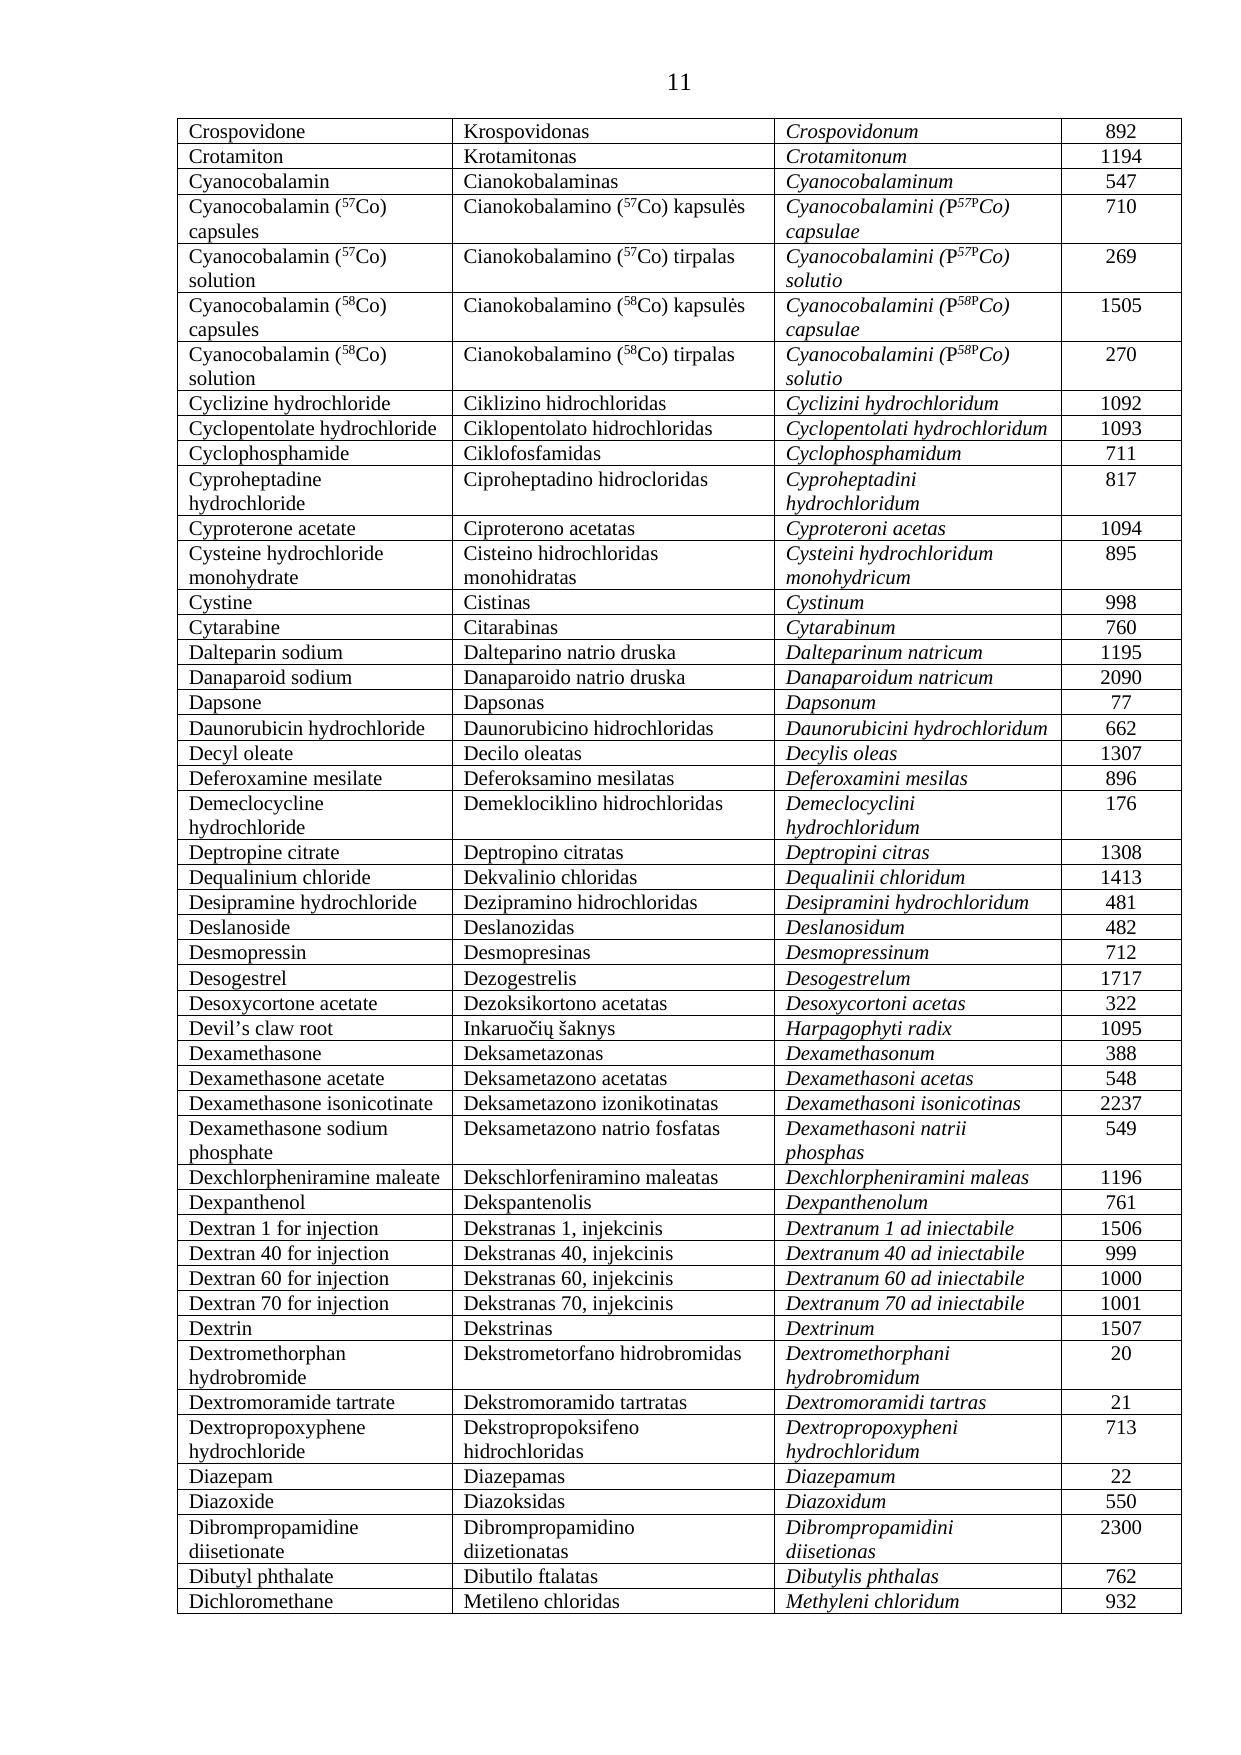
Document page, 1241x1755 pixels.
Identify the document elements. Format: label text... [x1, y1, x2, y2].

table_cell 270 [1062, 342, 1181, 390]
table_cell Dextromoramidi tartras [775, 1390, 1061, 1414]
table_cell Dibutyl phthalate [178, 1564, 452, 1588]
table_cell Dexamethasone sodium phosphate [178, 1116, 452, 1164]
table_cell Cyclophosphamide [178, 441, 452, 465]
table_cell 710 [1062, 195, 1181, 243]
table_cell 1093 [1062, 416, 1181, 440]
table_cell Dextropropoxyphene hydrochloride [178, 1415, 452, 1463]
table_cell 322 [1062, 991, 1181, 1014]
table_cell 817 [1062, 466, 1181, 514]
table_cell 892 [1062, 119, 1181, 143]
table_cell Demeclocyclini hydrochloridum [775, 791, 1061, 839]
table_cell Crospovidonum [775, 119, 1061, 143]
table_cell 1095 [1062, 1016, 1181, 1040]
table_cell Dextranum 70 ad iniectabile [775, 1291, 1061, 1315]
table_cell 2300 [1062, 1515, 1181, 1563]
table_cell Desmopresinas [453, 940, 774, 964]
table_cell Methyleni chloridum [775, 1589, 1061, 1613]
table_cell 269 [1062, 244, 1181, 292]
table_cell Diazoxide [178, 1490, 452, 1513]
table_cell Dekstromoramido tartratas [453, 1390, 774, 1414]
table_cell Cyproterone acetate [178, 516, 452, 540]
table_cell Desipramine hydrochloride [178, 890, 452, 914]
table_cell Cyproheptadine hydrochloride [178, 466, 452, 514]
table_cell Cyclophosphamidum [775, 441, 1061, 465]
table_cell 2237 [1062, 1091, 1181, 1115]
table_cell Cytarabinum [775, 615, 1061, 639]
table_cell Deksametazono acetatas [453, 1066, 774, 1090]
table_cell 549 [1062, 1116, 1181, 1164]
table_cell 388 [1062, 1041, 1181, 1065]
table_cell Cisteino hidrochloridas monohidratas [453, 541, 774, 589]
table_cell Dekschlorfeniramino maleatas [453, 1165, 774, 1189]
table_cell Dalteparin sodium [178, 640, 452, 664]
table_cell Cyanocobalamini (P58PCo) capsulae [775, 293, 1061, 341]
table_cell Dexamethasone acetate [178, 1066, 452, 1090]
table_cell Citarabinas [453, 615, 774, 639]
table_cell Ciklizino hidrochloridas [453, 391, 774, 415]
table_cell 760 [1062, 615, 1181, 639]
table_cell Dextranum 40 ad iniectabile [775, 1241, 1061, 1264]
table_cell Cyanocobalamin [178, 169, 452, 193]
table_cell Dezogestrelis [453, 965, 774, 989]
table_cell Cystine [178, 590, 452, 614]
table_cell Ciproheptadino hidrocloridas [453, 466, 774, 514]
table_cell Dapsone [178, 690, 452, 714]
table_cell Dezoksikortono acetatas [453, 991, 774, 1014]
table_cell 548 [1062, 1066, 1181, 1090]
table_cell Cystinum [775, 590, 1061, 614]
table_cell Krotamitonas [453, 144, 774, 168]
table_cell Dequalinium chloride [178, 865, 452, 889]
table_cell Cianokobalamino (57Co) kapsulės [453, 195, 774, 243]
table_cell 550 [1062, 1490, 1181, 1513]
table_cell Dexpanthenol [178, 1190, 452, 1214]
table_cell Diazepamas [453, 1464, 774, 1488]
table_cell Cyanocobalamin (58Co) solution [178, 342, 452, 390]
table_cell 713 [1062, 1415, 1181, 1463]
table_cell 1092 [1062, 391, 1181, 415]
table_cell Dekvalinio chloridas [453, 865, 774, 889]
table_cell Dekspantenolis [453, 1190, 774, 1214]
table_cell Cianokobalamino (57Co) tirpalas [453, 244, 774, 292]
table_cell Dekstrometorfano hidrobromidas [453, 1341, 774, 1389]
table_cell Daunorubicino hidrochloridas [453, 715, 774, 739]
table_cell Dichloromethane [178, 1589, 452, 1613]
table_cell Demeclocycline hydrochloride [178, 791, 452, 839]
table_cell Dalteparinum natricum [775, 640, 1061, 664]
table_cell Dextropropoxypheni hydrochloridum [775, 1415, 1061, 1463]
table_cell 896 [1062, 766, 1181, 790]
table_cell Dexamethasoni acetas [775, 1066, 1061, 1090]
table_cell 21 [1062, 1390, 1181, 1414]
table_cell 547 [1062, 169, 1181, 193]
table_cell Dekstranas 70, injekcinis [453, 1291, 774, 1315]
table_cell Dibrompropamidini diisetionas [775, 1515, 1061, 1563]
table_cell Ciklopentolato hidrochloridas [453, 416, 774, 440]
table_cell 711 [1062, 441, 1181, 465]
table_cell Desoxycortone acetate [178, 991, 452, 1014]
table_cell Deferoxamine mesilate [178, 766, 452, 790]
table_cell Dexchlorpheniramini maleas [775, 1165, 1061, 1189]
table_cell Deslanosidum [775, 915, 1061, 939]
table_cell Decilo oleatas [453, 741, 774, 764]
table_cell Dibrompropamidino diizetionatas [453, 1515, 774, 1563]
table_cell Daunorubicin hydrochloride [178, 715, 452, 739]
table_cell 932 [1062, 1589, 1181, 1613]
table_cell Demeklociklino hidrochloridas [453, 791, 774, 839]
table_cell Dextromethorphan hydrobromide [178, 1341, 452, 1389]
table_cell Daunorubicini hydrochloridum [775, 715, 1061, 739]
table_cell 1506 [1062, 1215, 1181, 1239]
table_cell Metileno chloridas [453, 1589, 774, 1613]
table_cell Diazoksidas [453, 1490, 774, 1513]
table_cell Dexamethasoni natrii phosphas [775, 1116, 1061, 1164]
table_cell Dextromoramide tartrate [178, 1390, 452, 1414]
table_cell Dekstranas 60, injekcinis [453, 1266, 774, 1290]
table_cell Deslanoside [178, 915, 452, 939]
table_cell Desogestrelum [775, 965, 1061, 989]
table_cell Cysteine hydrochloride monohydrate [178, 541, 452, 589]
table_cell Inkaruočių šaknys [453, 1016, 774, 1040]
table_cell Decylis oleas [775, 741, 1061, 764]
table_cell 1000 [1062, 1266, 1181, 1290]
table_cell Deptropine citrate [178, 840, 452, 864]
table_cell 1505 [1062, 293, 1181, 341]
table_cell Crotamitonum [775, 144, 1061, 168]
table_cell Cyanocobalaminum [775, 169, 1061, 193]
table_cell Dekstranas 40, injekcinis [453, 1241, 774, 1264]
table_cell Dexamethasoni isonicotinas [775, 1091, 1061, 1115]
table_cell 1094 [1062, 516, 1181, 540]
table_cell 762 [1062, 1564, 1181, 1588]
table_cell Diazoxidum [775, 1490, 1061, 1513]
table_cell Danaparoido natrio druska [453, 665, 774, 689]
table_cell Cyproteroni acetas [775, 516, 1061, 540]
table_cell Cyanocobalamini (P57PCo) solutio [775, 244, 1061, 292]
table_cell Dekstrinas [453, 1316, 774, 1340]
table_cell Ciklofosfamidas [453, 441, 774, 465]
table_cell Cysteini hydrochloridum monohydricum [775, 541, 1061, 589]
table_cell Dexamethasonum [775, 1041, 1061, 1065]
table_cell 1194 [1062, 144, 1181, 168]
table_cell Dextran 70 for injection [178, 1291, 452, 1315]
table_cell Deptropino citratas [453, 840, 774, 864]
table_cell Deksametazono izonikotinatas [453, 1091, 774, 1115]
table_cell Krospovidonas [453, 119, 774, 143]
table_cell Crospovidone [178, 119, 452, 143]
table_cell 895 [1062, 541, 1181, 589]
table_cell 1307 [1062, 741, 1181, 764]
table_cell Decyl oleate [178, 741, 452, 764]
table_cell Danaparoidum natricum [775, 665, 1061, 689]
table_cell Dibrompropamidine diisetionate [178, 1515, 452, 1563]
table_cell Desmopressinum [775, 940, 1061, 964]
table_cell Cyanocobalamin (57Co) capsules [178, 195, 452, 243]
table_cell 481 [1062, 890, 1181, 914]
table_cell Dezipramino hidrochloridas [453, 890, 774, 914]
table_cell 1195 [1062, 640, 1181, 664]
table_cell Danaparoid sodium [178, 665, 452, 689]
table_cell 2090 [1062, 665, 1181, 689]
table_cell Desoxycortoni acetas [775, 991, 1061, 1014]
table_cell Cyclizine hydrochloride [178, 391, 452, 415]
table_cell Cianokobalamino (58Co) kapsulės [453, 293, 774, 341]
table_cell Cyclizini hydrochloridum [775, 391, 1061, 415]
table_cell Devil’s claw root [178, 1016, 452, 1040]
table_cell 1001 [1062, 1291, 1181, 1315]
table_cell 1717 [1062, 965, 1181, 989]
table_cell Cistinas [453, 590, 774, 614]
table_cell Dapsonum [775, 690, 1061, 714]
table_cell 22 [1062, 1464, 1181, 1488]
table_cell 176 [1062, 791, 1181, 839]
table_cell Dexchlorpheniramine maleate [178, 1165, 452, 1189]
table_cell Dextranum 60 ad iniectabile [775, 1266, 1061, 1290]
table_cell 761 [1062, 1190, 1181, 1214]
table_cell Harpagophyti radix [775, 1016, 1061, 1040]
table_cell Dexamethasone [178, 1041, 452, 1065]
table_cell Cianokobalaminas [453, 169, 774, 193]
table_cell Dekstranas 1, injekcinis [453, 1215, 774, 1239]
table_cell Dexamethasone isonicotinate [178, 1091, 452, 1115]
table_cell 1507 [1062, 1316, 1181, 1340]
table_cell 998 [1062, 590, 1181, 614]
table_cell Dextrin [178, 1316, 452, 1340]
table_cell 1413 [1062, 865, 1181, 889]
table_cell Deptropini citras [775, 840, 1061, 864]
table_cell Deksametazono natrio fosfatas [453, 1116, 774, 1164]
table_cell Cyanocobalamin (57Co) solution [178, 244, 452, 292]
table_cell Ciproterono acetatas [453, 516, 774, 540]
table_cell Dextranum 1 ad iniectabile [775, 1215, 1061, 1239]
table_cell Cyclopentolati hydrochloridum [775, 416, 1061, 440]
table_cell 20 [1062, 1341, 1181, 1389]
table_cell Deslanozidas [453, 915, 774, 939]
table_cell Dequalinii chloridum [775, 865, 1061, 889]
table_cell Desmopressin [178, 940, 452, 964]
table_cell Dibutylis phthalas [775, 1564, 1061, 1588]
table_cell Dexpanthenolum [775, 1190, 1061, 1214]
table_cell Crotamiton [178, 144, 452, 168]
table_cell Cyproheptadini hydrochloridum [775, 466, 1061, 514]
table_cell Dekstropropoksifeno hidrochloridas [453, 1415, 774, 1463]
table_cell Dextran 1 for injection [178, 1215, 452, 1239]
table_cell 482 [1062, 915, 1181, 939]
table_cell Dapsonas [453, 690, 774, 714]
table_cell Cyanocobalamin (58Co) capsules [178, 293, 452, 341]
table_cell Dibutilo ftalatas [453, 1564, 774, 1588]
table_cell Dextran 60 for injection [178, 1266, 452, 1290]
table_cell 999 [1062, 1241, 1181, 1264]
table_cell Cyanocobalamini (P57PCo) capsulae [775, 195, 1061, 243]
table_cell Diazepamum [775, 1464, 1061, 1488]
table_cell 712 [1062, 940, 1181, 964]
table_cell Dalteparino natrio druska [453, 640, 774, 664]
table_cell Dextromethorphani hydrobromidum [775, 1341, 1061, 1389]
table_cell Desipramini hydrochloridum [775, 890, 1061, 914]
table_cell Desogestrel [178, 965, 452, 989]
table_cell 77 [1062, 690, 1181, 714]
table_cell Deferoksamino mesilatas [453, 766, 774, 790]
table_cell Diazepam [178, 1464, 452, 1488]
table_cell Cyclopentolate hydrochloride [178, 416, 452, 440]
table_cell Dextran 40 for injection [178, 1241, 452, 1264]
table_cell Cytarabine [178, 615, 452, 639]
table_cell 662 [1062, 715, 1181, 739]
table_cell Cyanocobalamini (P58PCo) solutio [775, 342, 1061, 390]
table_cell Deksametazonas [453, 1041, 774, 1065]
table_cell 1196 [1062, 1165, 1181, 1189]
table_cell 1308 [1062, 840, 1181, 864]
table_cell Cianokobalamino (58Co) tirpalas [453, 342, 774, 390]
table_cell Deferoxamini mesilas [775, 766, 1061, 790]
table_cell Dextrinum [775, 1316, 1061, 1340]
